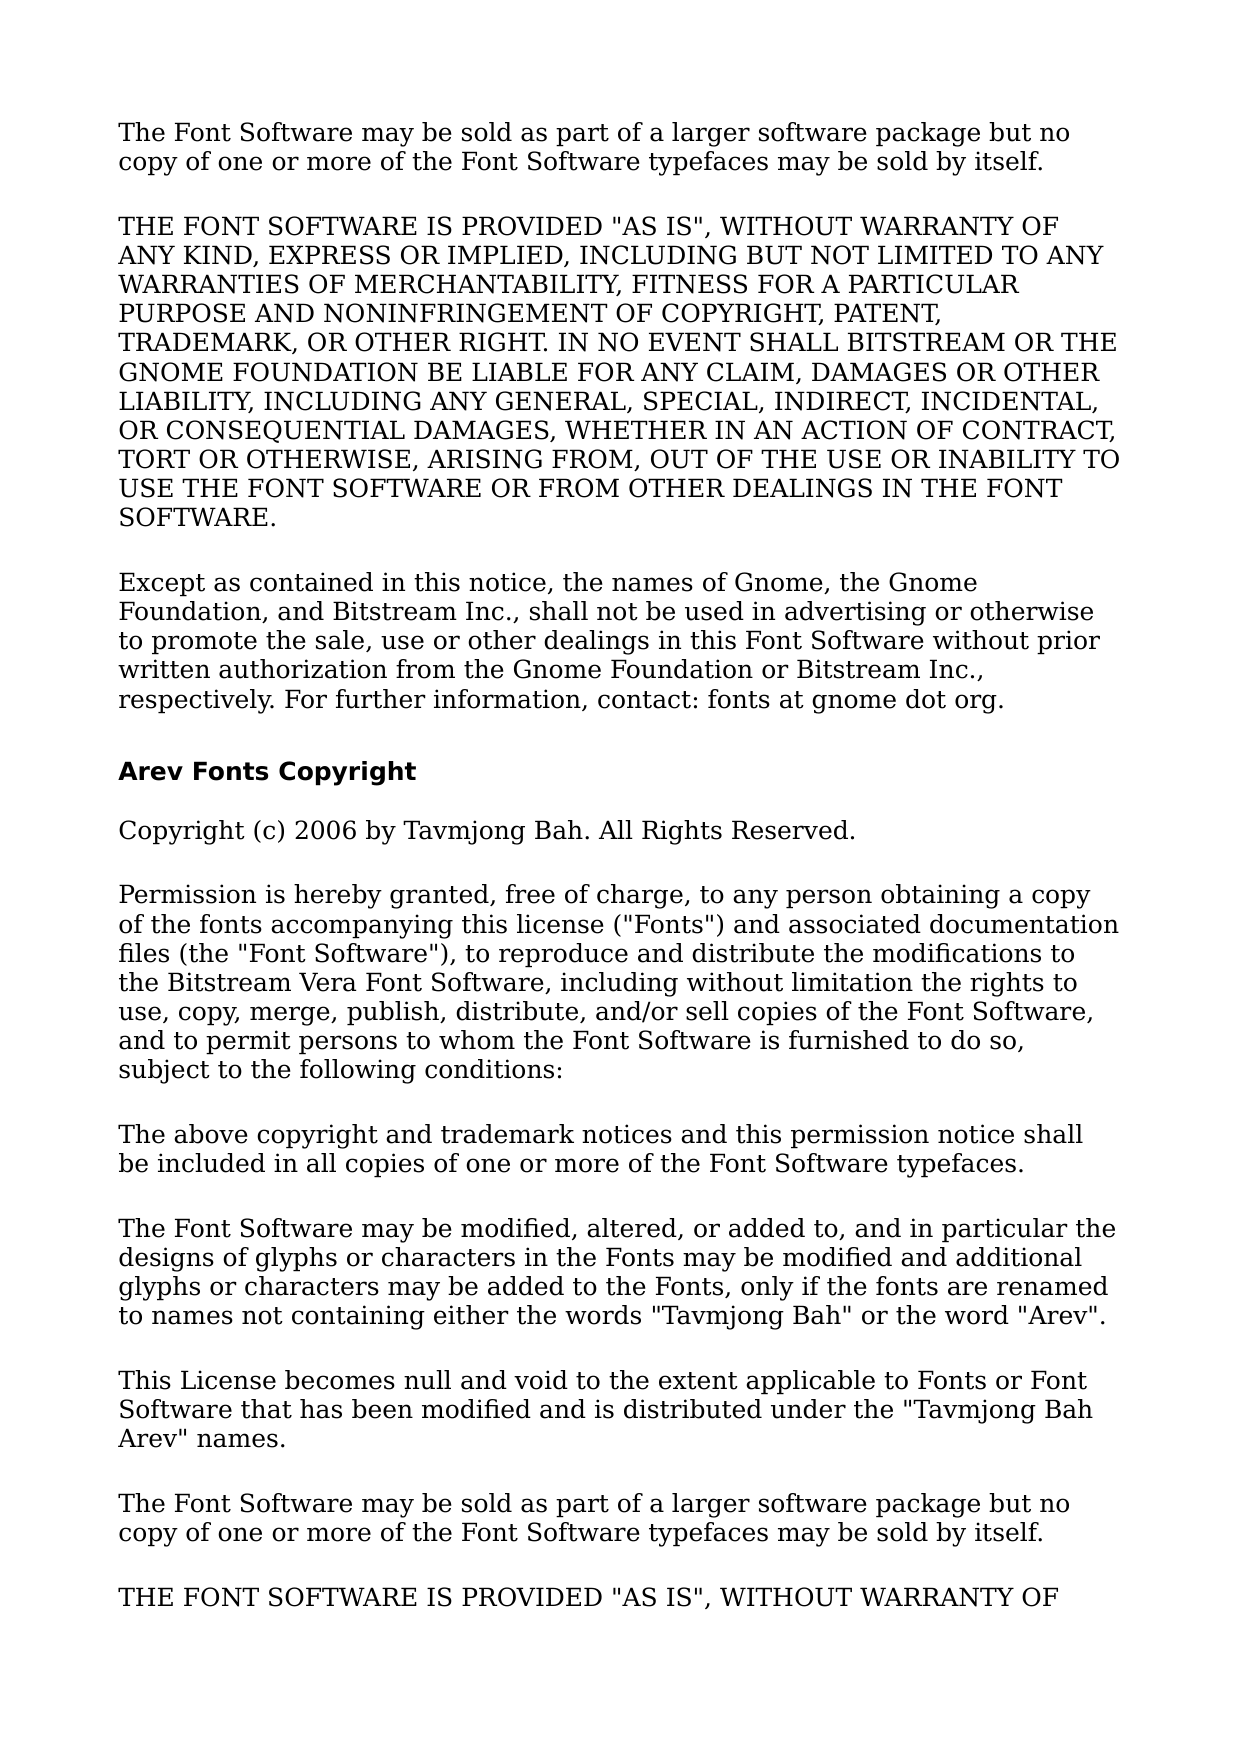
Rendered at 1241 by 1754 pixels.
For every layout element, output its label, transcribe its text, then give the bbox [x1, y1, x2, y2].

text This License becomes null and void to the extent applicable to Fonts or Font Software that has been modified and is distributed under the "Tavmjong Bah Arev" names. [118, 1366, 1122, 1453]
text The above copyright and trademark notices and this permission notice shall be included in all copies of one or more of the Font Software typefaces. [118, 1120, 1122, 1178]
text Permission is hereby granted, free of charge, to any person obtaining a copy of the fonts accompanying this license ("Fonts") and associated documentation files (the "Font Software"), to reproduce and distribute the modifications to the Bitstream Vera Font Software, including without limitation the rights to use, copy, merge, publish, distribute, and/or sell copies of the Font Software, and to permit persons to whom the Font Software is furnished to do so, subject to the following conditions: [118, 881, 1122, 1085]
text The Font Software may be modified, altered, or added to, and in particular the designs of glyphs or characters in the Fonts may be modified and additional glyphs or characters may be added to the Fonts, only if the fonts are renamed to names not containing either the words "Tavmjong Bah" or the word "Arev". [118, 1214, 1122, 1331]
text The Font Software may be sold as part of a larger software package but no copy of one or more of the Font Software typefaces may be sold by itself. [118, 118, 1122, 176]
text Copyright (c) 2006 by Tavmjong Bah. All Rights Reserved. [118, 816, 1122, 845]
text Except as contained in this notice, the names of Gnome, the Gnome Foundation, and Bitstream Inc., shall not be used in advertising or otherwise to promote the sale, use or other dealings in this Font Software without prior written authorization from the Gnome Foundation or Bitstream Inc., respectively. For further information, contact: fonts at gnome dot org. [118, 568, 1122, 714]
text THE FONT SOFTWARE IS PROVIDED "AS IS", WITHOUT WARRANTY OF ANY KIND, EXPRESS OR IMPLIED, INCLUDING BUT NOT LIMITED TO ANY WARRANTIES OF MERCHANTABILITY, FITNESS FOR A PARTICULAR PURPOSE AND NONINFRINGEMENT OF COPYRIGHT, PATENT, TRADEMARK, OR OTHER RIGHT. IN NO EVENT SHALL BITSTREAM OR THE GNOME FOUNDATION BE LIABLE FOR ANY CLAIM, DAMAGES OR OTHER LIABILITY, INCLUDING ANY GENERAL, SPECIAL, INDIRECT, INCIDENTAL, OR CONSEQUENTIAL DAMAGES, WHETHER IN AN ACTION OF CONTRACT, TORT OR OTHERWISE, ARISING FROM, OUT OF THE USE OR INABILITY TO USE THE FONT SOFTWARE OR FROM OTHER DEALINGS IN THE FONT SOFTWARE. [118, 212, 1122, 533]
subtitle Arev Fonts Copyright [118, 757, 1122, 786]
text The Font Software may be sold as part of a larger software package but no copy of one or more of the Font Software typefaces may be sold by itself. [118, 1489, 1122, 1547]
text THE FONT SOFTWARE IS PROVIDED "AS IS", WITHOUT WARRANTY OF [118, 1583, 1122, 1612]
